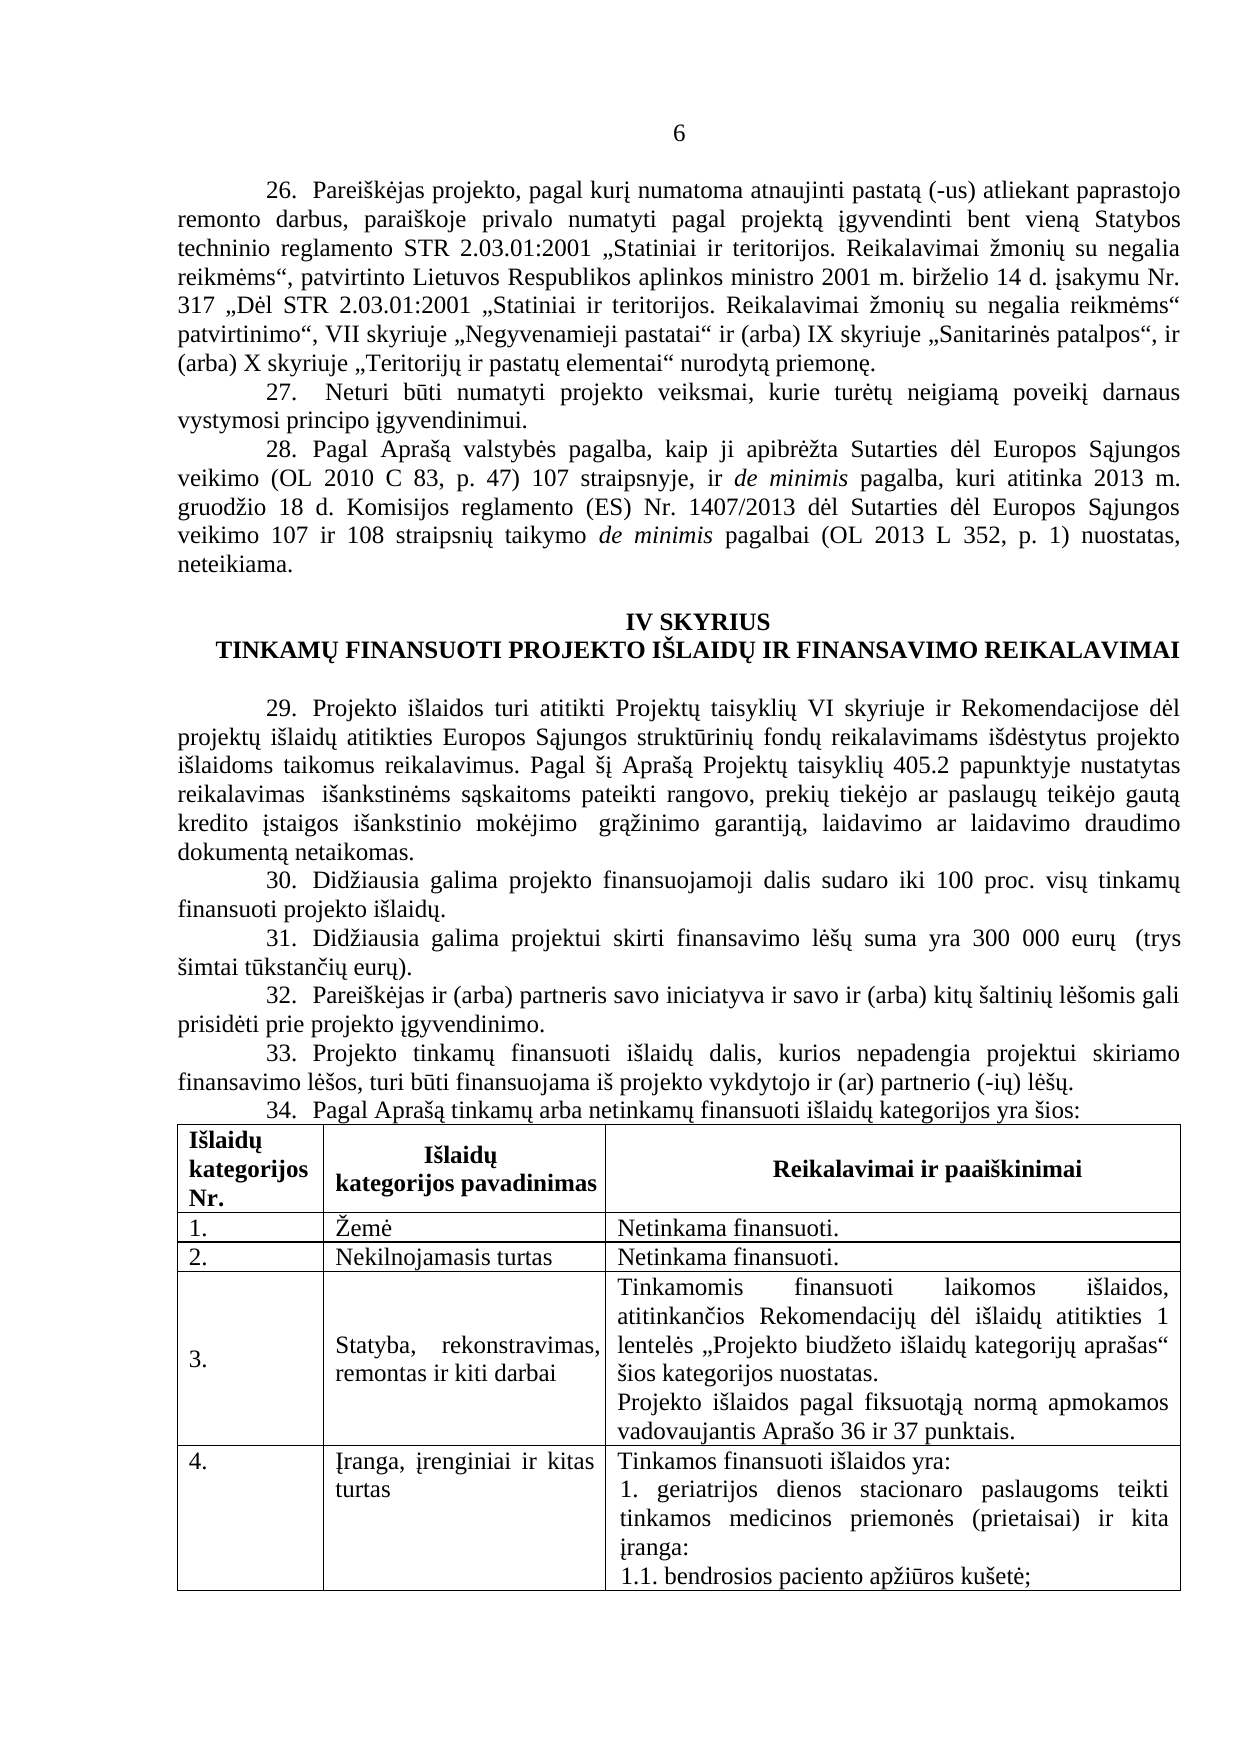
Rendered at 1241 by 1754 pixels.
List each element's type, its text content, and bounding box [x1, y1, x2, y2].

table_cell Tinkamos finansuoti išlaidos yra: 1. geriatrijos dienos stacionaro paslaugoms teikti tinkamos medicinos priemonės (prietaisai) ir kita įranga: 1.1. bendrosios paciento apžiūros kušetė; [606, 1446, 1180, 1589]
text 33. Projekto tinkamų finansuoti išlaidų dalis, kurios nepadengia projektui skiriamo finansavimo lėšos, turi būti finansuojama iš projekto vykdytojo ir (ar) partnerio (-ių) lėšų. [177, 1038, 1181, 1096]
table_cell 4. [178, 1446, 323, 1589]
table_cell 1. [178, 1213, 323, 1241]
table_cell 3. [178, 1272, 323, 1445]
table_cell Netinkama finansuoti. [606, 1243, 1180, 1271]
table_cell Žemė [324, 1213, 605, 1241]
table_cell Tinkamomis finansuoti laikomos išlaidos, atitinkančios Rekomendacijų dėl išlaidų atitikties 1 lentelės „Projekto biudžeto išlaidų kategorijų aprašas“ šios kategorijos nuostatas. Projekto išlaidos pagal fiksuotąją normą apmokamos vadovaujantis Aprašo 36 ir 37 punktais. [606, 1272, 1180, 1445]
text 29. Projekto išlaidos turi atitikti Projektų taisyklių VI skyriuje ir Rekomendacijose dėl projektų išlaidų atitikties Europos Sąjungos struktūrinių fondų reikalavimams išdėstytus projekto išlaidoms taikomus reikalavimus. Pagal šį Aprašą Projektų taisyklių 405.2 papunktyje nustatytas reikalavimas išankstinėms sąskaitoms pateikti rangovo, prekių tiekėjo ar paslaugų teikėjo gautą kredito įstaigos išankstinio mokėjimo grąžinimo garantiją, laidavimo ar laidavimo draudimo dokumentą netaikomas. [177, 693, 1181, 866]
text TINKAMŲ FINANSUOTI PROJEKTO IŠLAIDŲ IR FINANSAVIMO REIKALAVIMAI [215, 636, 1181, 664]
table_header Reikalavimai ir paaiškinimai [606, 1125, 1180, 1212]
text 31. Didžiausia galima projektui skirti finansavimo lėšų suma yra 300 000 eurų (trys šimtai tūkstančių eurų). [177, 923, 1181, 981]
table_cell Statyba, rekonstravimas, remontas ir kiti darbai [324, 1272, 605, 1445]
table_cell Nekilnojamasis turtas [324, 1243, 605, 1271]
text 34. Pagal Aprašą tinkamų arba netinkamų finansuoti išlaidų kategorijos yra šios: [177, 1096, 1181, 1124]
table_header Išlaidų kategorijos pavadinimas [324, 1125, 605, 1212]
text 28. Pagal Aprašą valstybės pagalba, kaip ji apibrėžta Sutarties dėl Europos Sąjungos veikimo (OL 2010 C 83, p. 47) 107 straipsnyje, ir de minimis pagalba, kuri atitinka 2013 m. gruodžio 18 d. Komisijos reglamento (ES) Nr. 1407/2013 dėl Sutarties dėl Europos Sąjungos veikimo 107 ir 108 straipsnių taikymo de minimis pagalbai (OL 2013 L 352, p. 1) nuostatas, neteikiama. [177, 434, 1181, 578]
text 32. Pareiškėjas ir (arba) partneris savo iniciatyva ir savo ir (arba) kitų šaltinių lėšomis gali prisidėti prie projekto įgyvendinimo. [177, 981, 1181, 1038]
table_header Išlaidų kategorijos Nr. [178, 1125, 323, 1212]
text IV SKYRIUS [215, 607, 1181, 636]
text 30. Didžiausia galima projekto finansuojamoji dalis sudaro iki 100 proc. visų tinkamų finansuoti projekto išlaidų. [177, 866, 1181, 923]
text 27. Neturi būti numatyti projekto veiksmai, kurie turėtų neigiamą poveikį darnaus vystymosi principo įgyvendinimui. [177, 377, 1181, 434]
text 26. Pareiškėjas projekto, pagal kurį numatoma atnaujinti pastatą (-us) atliekant paprastojo remonto darbus, paraiškoje privalo numatyti pagal projektą įgyvendinti bent vieną Statybos techninio reglamento STR 2.03.01:2001 „Statiniai ir teritorijos. Reikalavimai žmonių su negalia reikmėms“, patvirtinto Lietuvos Respublikos aplinkos ministro 2001 m. birželio 14 d. įsakymu Nr. 317 „Dėl STR 2.03.01:2001 „Statiniai ir teritorijos. Reikalavimai žmonių su negalia reikmėms“ patvirtinimo“, VII skyriuje „Negyvenamieji pastatai“ ir (arba) IX skyriuje „Sanitarinės patalpos“, ir (arba) X skyriuje „Teritorijų ir pastatų elementai“ nurodytą priemonę. [177, 176, 1181, 377]
table_cell 2. [178, 1243, 323, 1271]
table_cell Įranga, įrenginiai ir kitas turtas [324, 1446, 605, 1589]
table_cell Netinkama finansuoti. [606, 1213, 1180, 1241]
